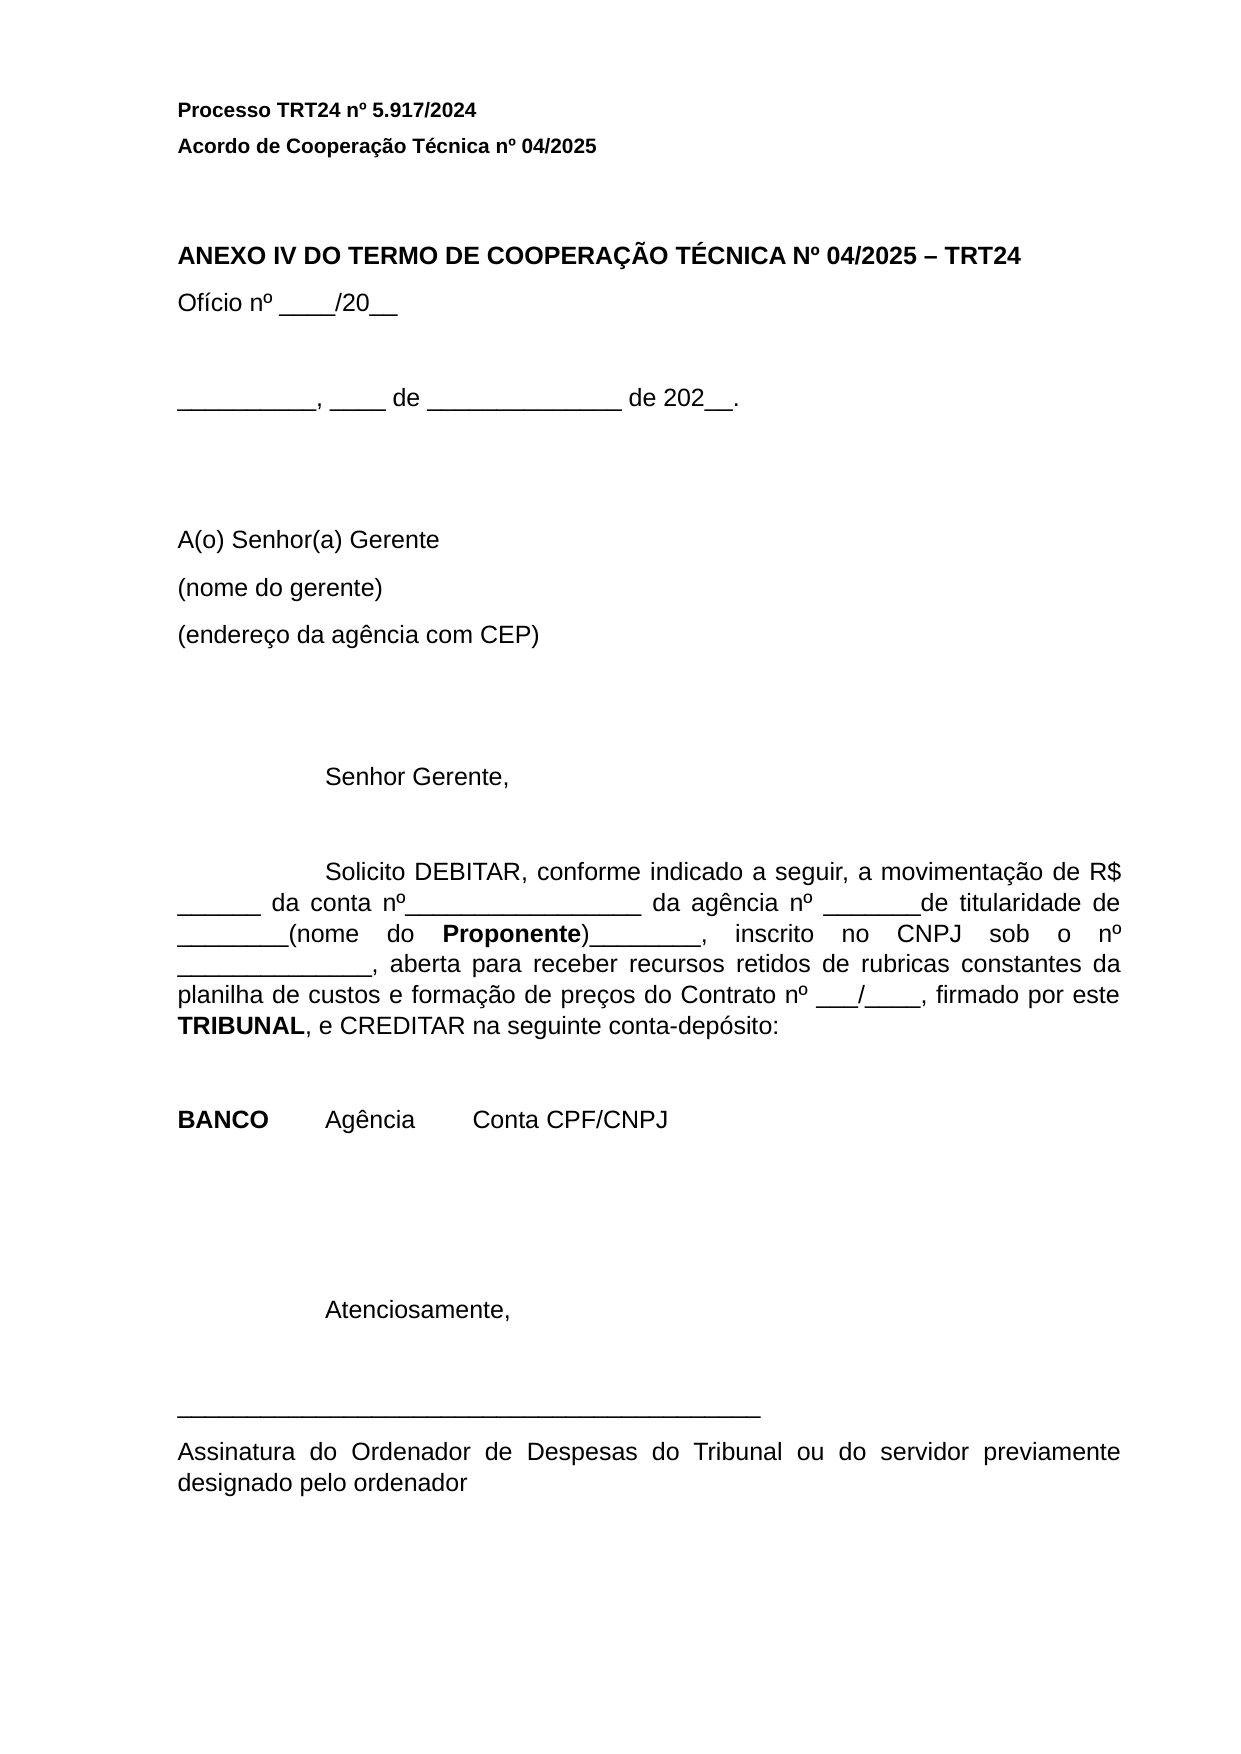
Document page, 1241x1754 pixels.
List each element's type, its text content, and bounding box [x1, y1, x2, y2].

text __________________________________________ [177, 1390, 1122, 1419]
text Assinatura do Ordenador de Despesas do Tribunal ou do servidor previamente designado pelo ordenador [177, 1437, 1122, 1497]
text (nome do gerente) [177, 573, 1122, 601]
text __________, ____ de ______________ de 202__. [177, 383, 1122, 412]
text Senhor Gerente, [177, 762, 1122, 791]
text Atenciosamente, [177, 1295, 1122, 1324]
text A(o) Senhor(a) Gerente [177, 525, 1122, 554]
text (endereço da agência com CEP) [177, 620, 1122, 649]
text Solicito DEBITAR, conforme indicado a seguir, a movimentação de R$ ______ da conta nº_________________ da agência nº _______de titularidade de ________(nome do Proponente)________, inscrito no CNPJ sob o nº ______________, aberta para receber recursos retidos de rubricas constantes da planilha de custos e formação de preços do Contrato nº ___/____, firmado por este TRIBUNAL, e CREDITAR na seguinte conta-depósito: [177, 857, 1122, 1039]
text BANCO Agência Conta CPF/CNPJ [177, 1106, 1122, 1134]
text Ofício nº ____/20__ [177, 288, 1122, 317]
text ANEXO IV DO TERMO DE COOPERAÇÃO TÉCNICA Nº 04/2025 – TRT24 [177, 241, 1122, 270]
